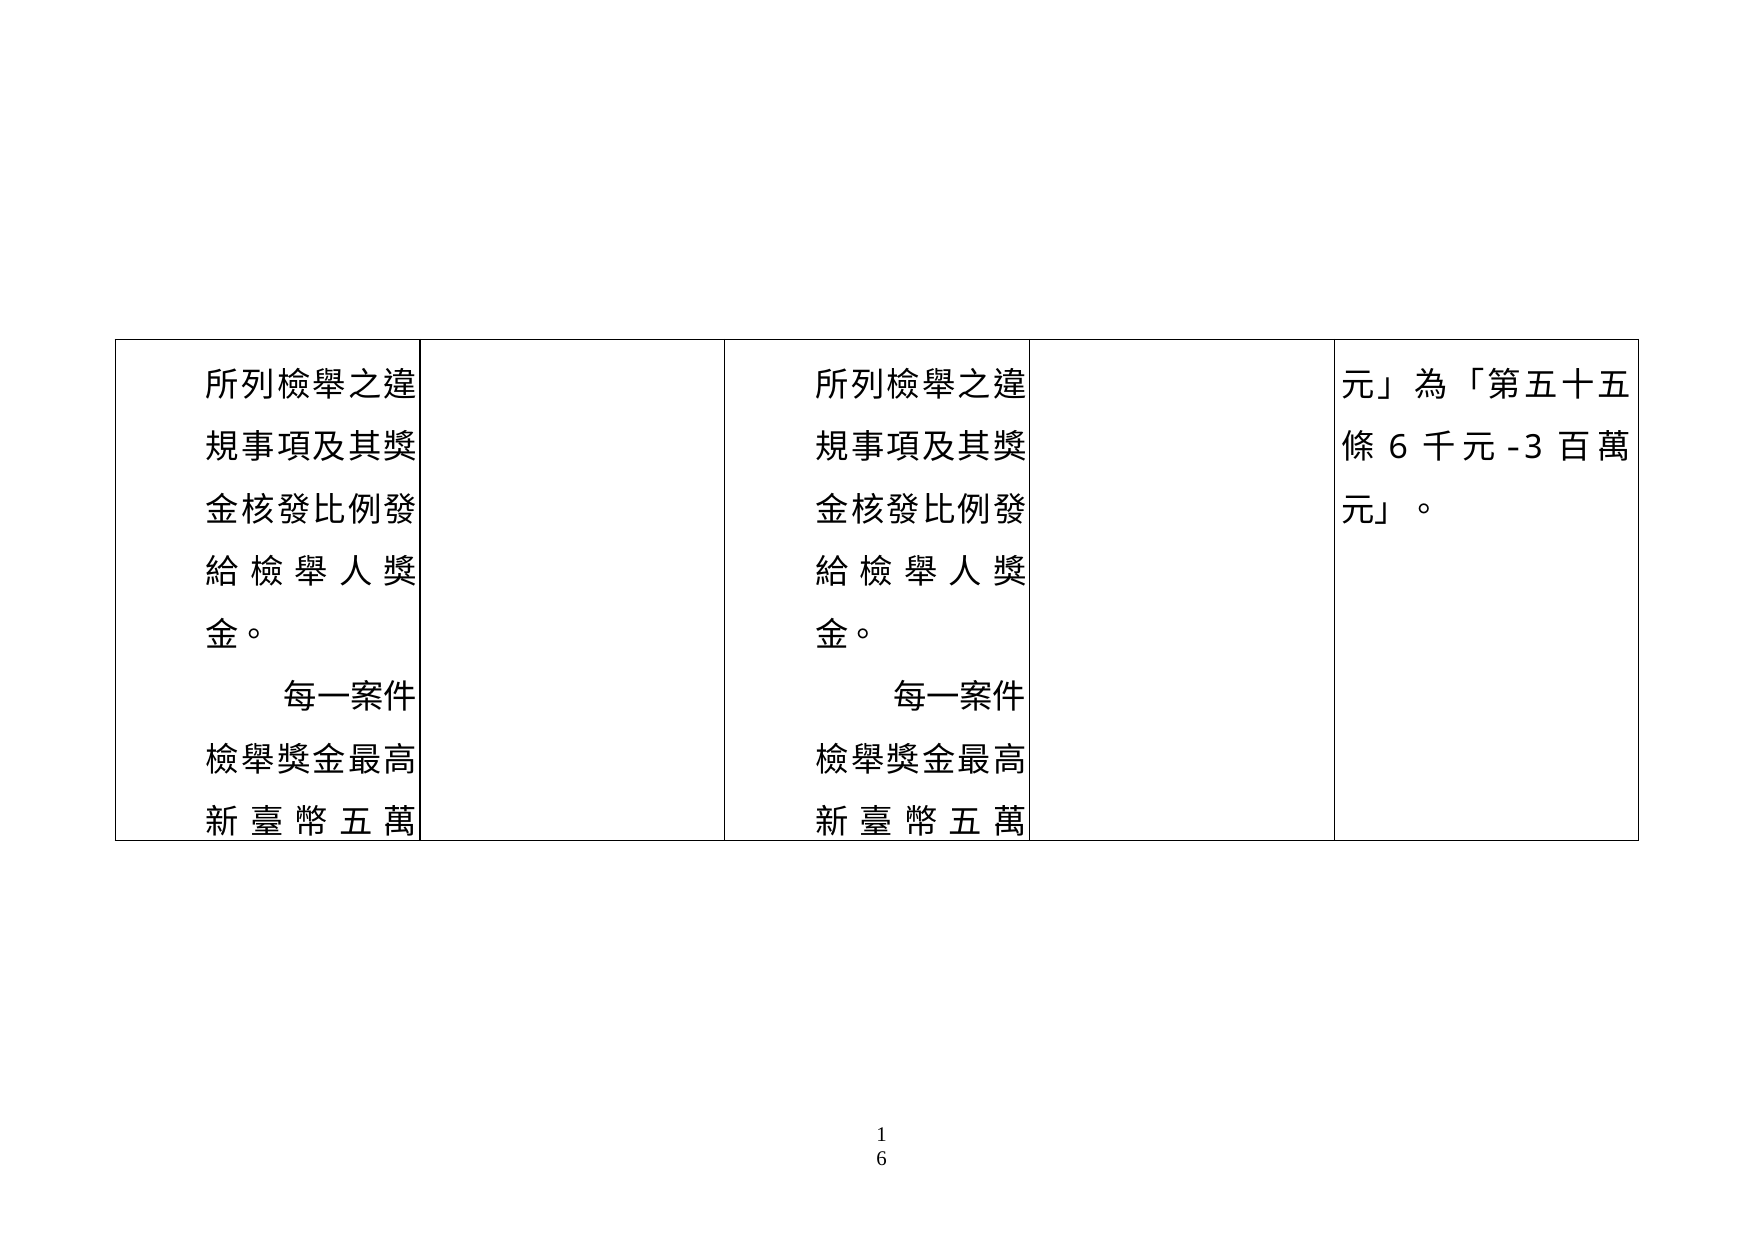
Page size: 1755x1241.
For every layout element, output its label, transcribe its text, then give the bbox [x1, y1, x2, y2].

table_cell 所列檢舉之違規事項及其獎金核發比例發給檢舉人獎金。 每一案件檢舉獎金最高新臺幣五萬 [116, 340, 419, 840]
table_cell 所列檢舉之違規事項及其獎金核發比例發給檢舉人獎金。 每一案件檢舉獎金最高新臺幣五萬 [725, 340, 1029, 840]
table_cell 元」為「第五十五條6千元-3百萬元」。 [1335, 340, 1638, 840]
table_cell [1030, 340, 1334, 840]
table_cell [421, 340, 724, 840]
